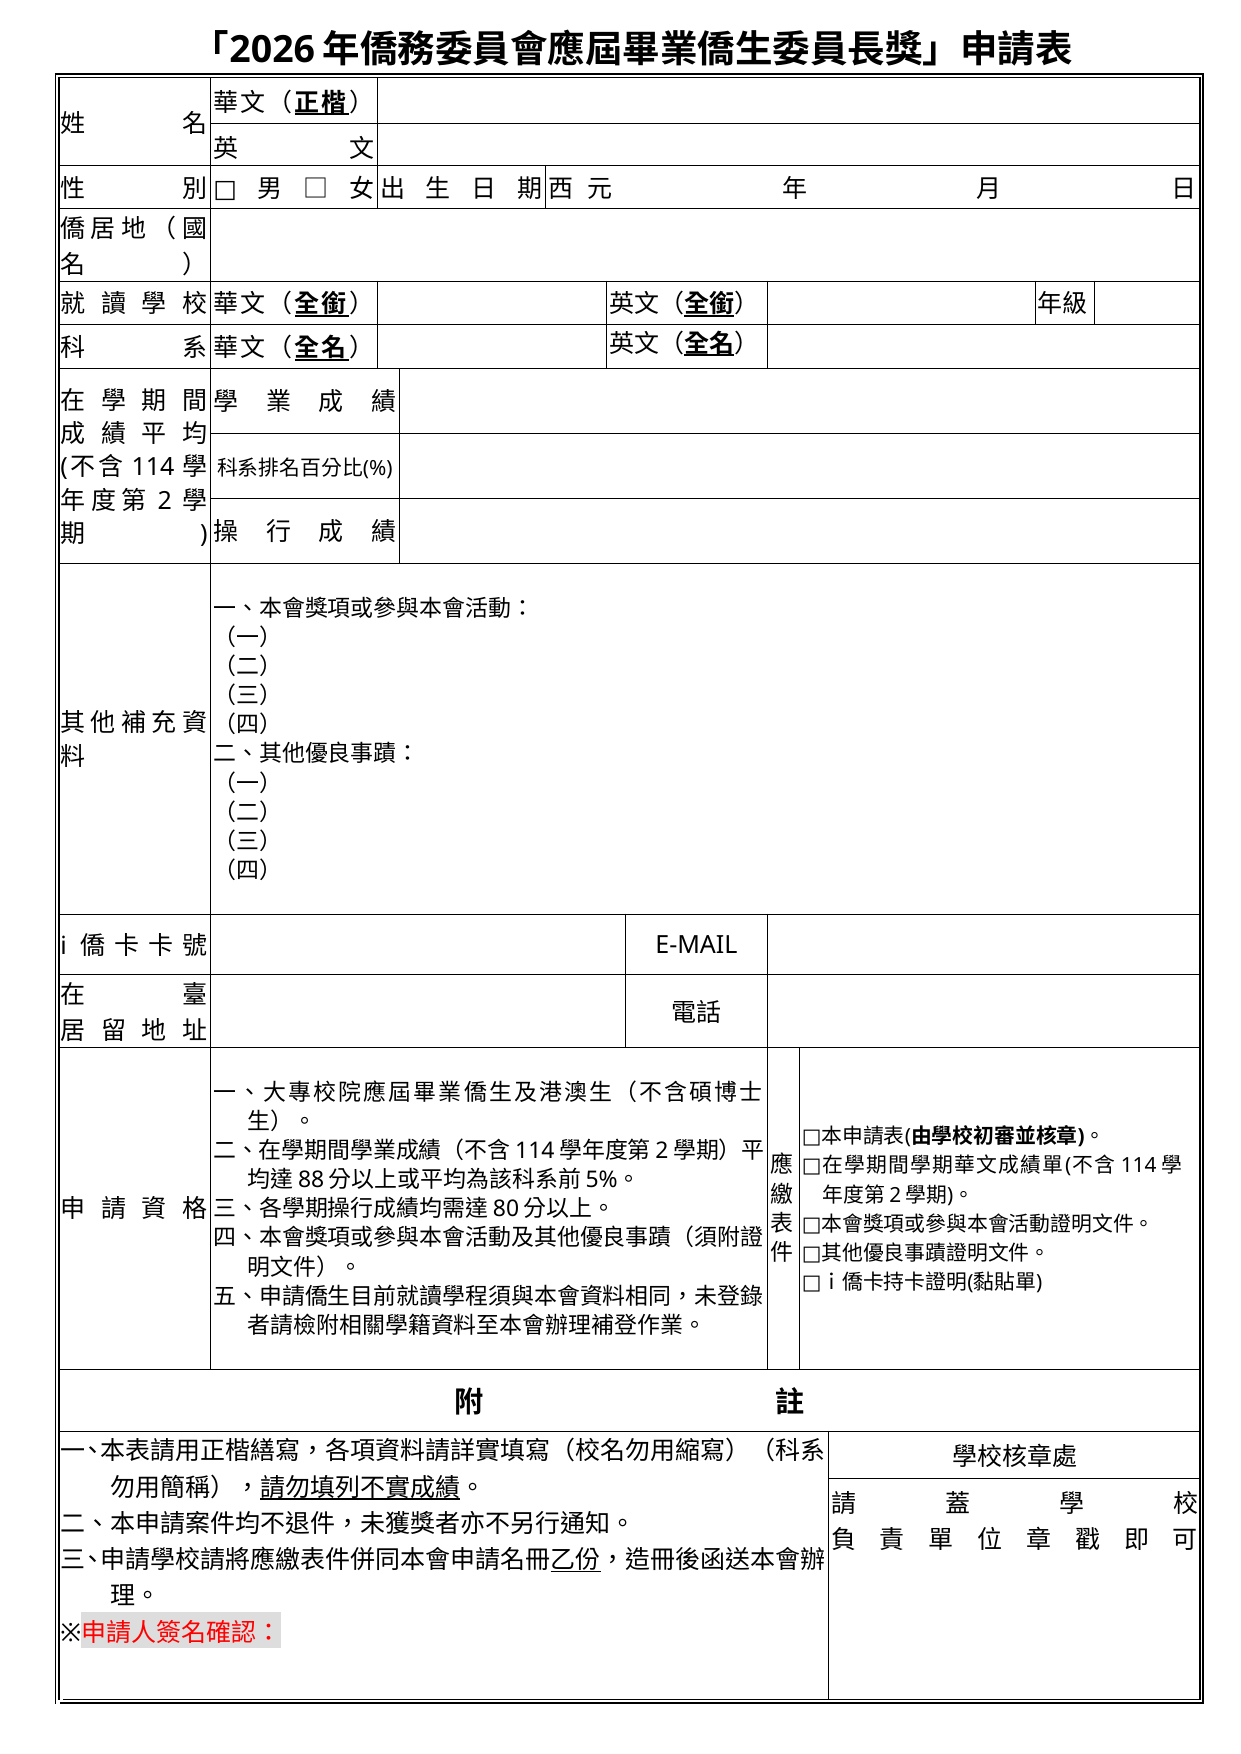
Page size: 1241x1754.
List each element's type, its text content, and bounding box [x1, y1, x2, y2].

table_cell [400, 499, 1199, 563]
table_cell 年級 [1036, 282, 1094, 323]
table_cell 一、大專校院應屆畢業僑生及港澳生（不含碩博士生）。 二、在學期間學業成績（不含114學年度第2學期）平均達88分以上或平均為該科系前5%。 三、各學期操行成績均需達80分以上。 四、本會獎項或參與本會活動及其他優良事蹟（須附證明文件）。 五、申請僑生目前就讀學程須與本會資料相同，未登錄者請檢附相關學籍資料至本會辦理補登作業。 [211, 1048, 767, 1369]
table_cell 西元 年 月 日 [546, 166, 1199, 208]
table_cell [1095, 282, 1199, 323]
table_cell 華文（全名） [211, 325, 377, 368]
table_cell 其他補充資料 [60, 564, 210, 913]
table_cell 就讀學校 [60, 282, 210, 323]
table_cell 電話 [626, 975, 767, 1047]
table_cell [400, 434, 1199, 498]
table_cell E-MAIL [626, 915, 767, 974]
table_cell 申請資格 [60, 1048, 210, 1369]
table_header 華文（正楷） [211, 78, 377, 123]
table_cell [768, 325, 1199, 368]
table_cell i僑卡卡號 [60, 915, 210, 974]
table_cell 英文 [211, 124, 377, 165]
table_cell [211, 209, 1199, 281]
table_cell [378, 282, 606, 323]
table_cell 華文（全銜） [211, 282, 377, 323]
table_cell [400, 369, 1199, 433]
table_cell 學校核章處 [829, 1432, 1199, 1478]
text 「2026年僑務委員會應屆畢業僑生委員長獎」申請表 [77, 19, 1187, 73]
table_cell 僑居地（國名） [60, 209, 210, 281]
table_cell 請蓋學校 負責單位章戳即可 [829, 1479, 1199, 1699]
table_cell 操行成績 [211, 499, 399, 563]
table_cell 英文（全銜） [607, 282, 767, 323]
table_cell 性別 [60, 166, 210, 208]
table_cell [211, 975, 625, 1047]
table_cell 一、本表請用正楷繕寫，各項資料請詳實填寫（校名勿用縮寫）（科系勿用簡稱），請勿填列不實成績。 二、本申請案件均不退件，未獲獎者亦不另行通知。 三、申請學校請將應繳表件併同本會申請名冊乙份，造冊後函送本會辦理。 ※申請人簽名確認： [60, 1432, 828, 1699]
table_cell [378, 325, 606, 368]
table_cell [378, 124, 1199, 165]
table_cell [211, 915, 625, 974]
table_cell [768, 915, 1199, 974]
table_cell □本申請表(由學校初審並核章)。 □在學期間學期華文成績單(不含114學年度第2學期)。 □本會獎項或參與本會活動證明文件。 □其他優良事蹟證明文件。 □ｉ僑卡持卡證明(黏貼單) [800, 1048, 1199, 1369]
table_cell [768, 975, 1199, 1047]
table_cell 學業成績 [211, 369, 399, 433]
table_cell □男□女 [211, 166, 377, 208]
table_cell 附 註 [60, 1370, 1199, 1431]
table_cell 一、本會獎項或參與本會活動： （一） （二） （三） （四） 二、其他優良事蹟： （一） （二） （三） （四） [211, 564, 1199, 913]
table_cell [768, 282, 1035, 323]
table_cell 英文（全名） [607, 325, 767, 368]
table_cell 在學期間 成績平均 (不含114學年度第2學期) [60, 369, 210, 563]
table_cell 應繳表件 [768, 1048, 799, 1369]
table_header 姓名 [60, 78, 210, 165]
table_cell 在臺 居留地址 [60, 975, 210, 1047]
table_cell 出生日期 [378, 166, 545, 208]
table_header [378, 78, 1199, 123]
table_cell 科系排名百分比(%) [211, 434, 399, 498]
table_cell 科系 [60, 325, 210, 368]
